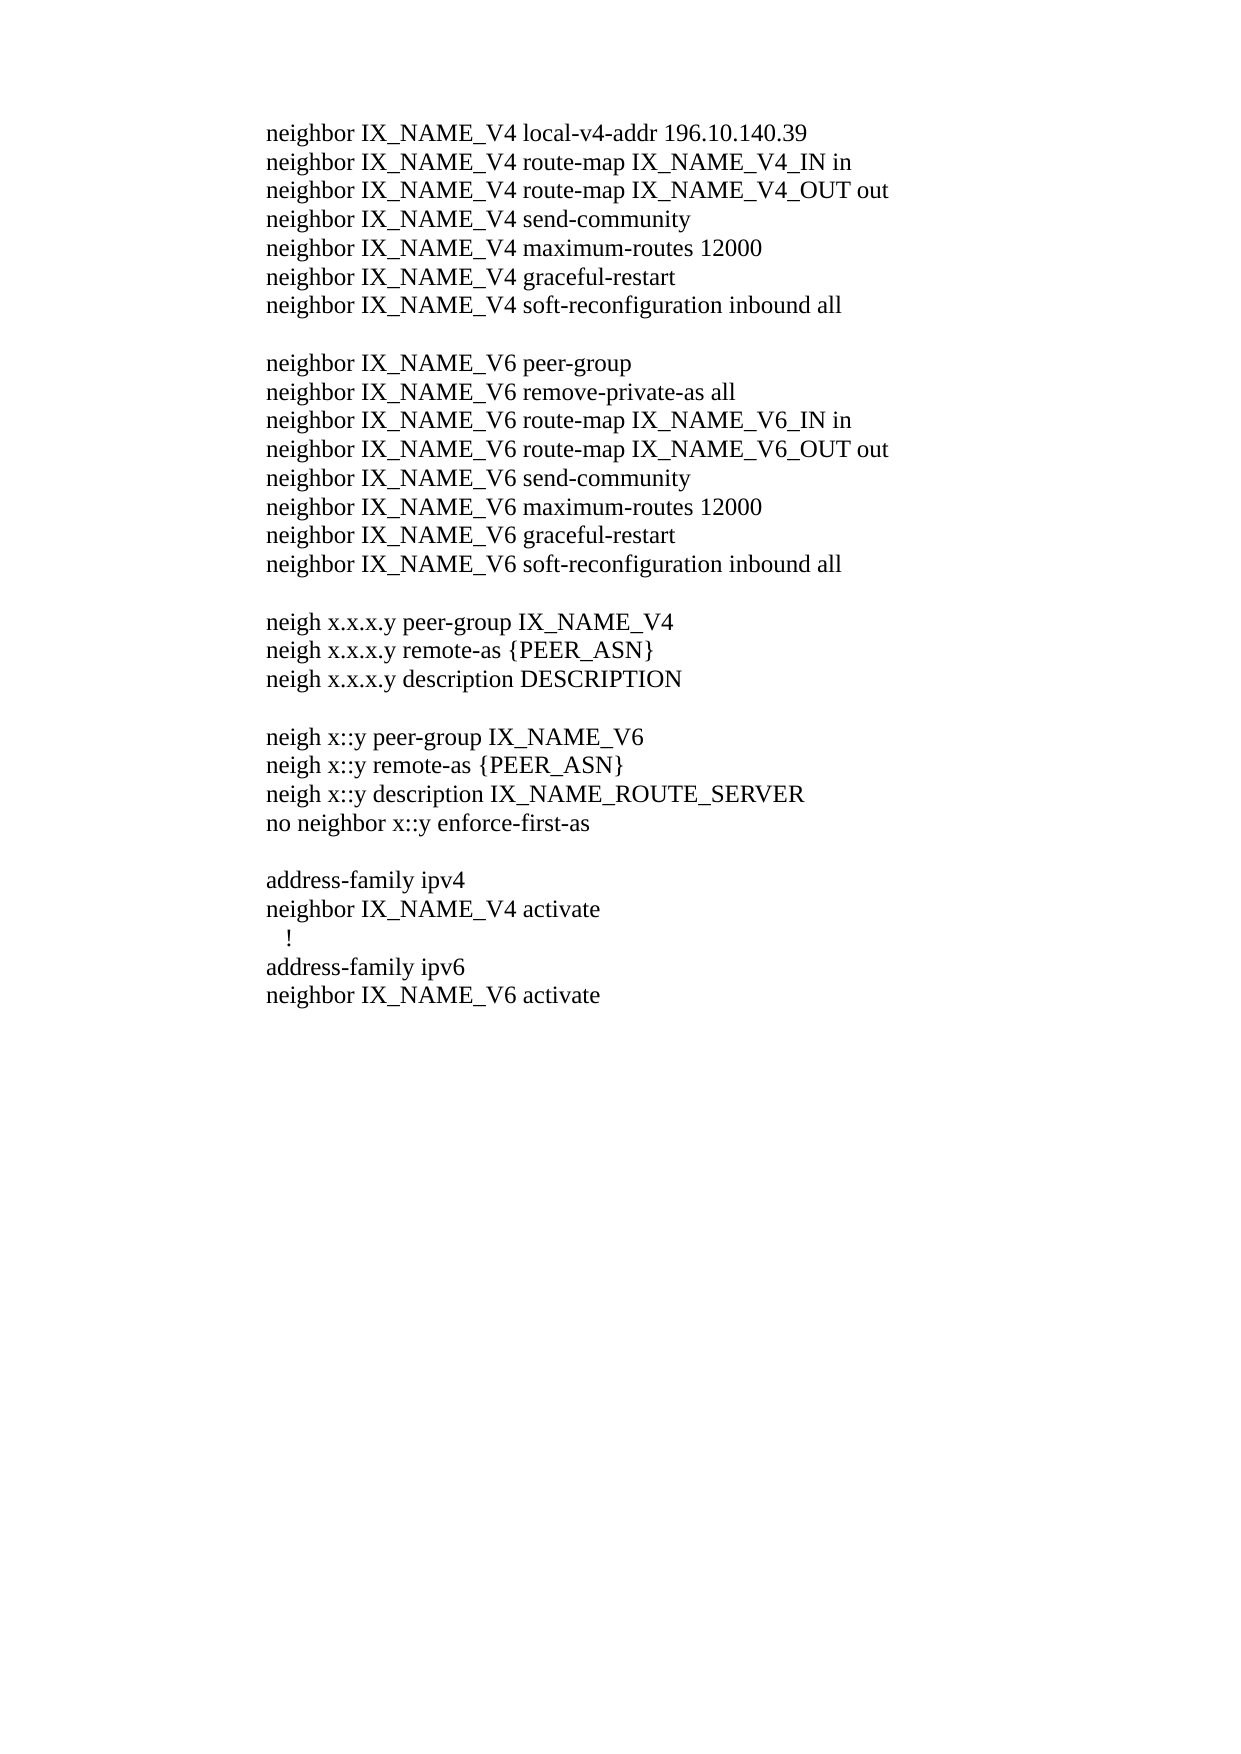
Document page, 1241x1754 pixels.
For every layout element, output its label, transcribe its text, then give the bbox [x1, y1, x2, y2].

text neighbor IX_NAME_V6 soft-reconfiguration inbound all [118, 549, 1122, 578]
text neigh x::y description IX_NAME_ROUTE_SERVER [118, 779, 1122, 808]
text neighbor IX_NAME_V6 activate [118, 981, 1122, 1009]
text neighbor IX_NAME_V4 graceful-restart [118, 262, 1122, 291]
text neighbor IX_NAME_V4 soft-reconfiguration inbound all [118, 291, 1122, 319]
text neighbor IX_NAME_V4 route-map IX_NAME_V4_OUT out [118, 176, 1122, 204]
text neigh x.x.x.y remote-as {PEER_ASN} [118, 636, 1122, 664]
text neighbor IX_NAME_V4 activate [118, 894, 1122, 923]
text address-family ipv6 [118, 952, 1122, 981]
text neighbor IX_NAME_V4 maximum-routes 12000 [118, 233, 1122, 262]
text neigh x::y remote-as {PEER_ASN} [118, 751, 1122, 779]
text neighbor IX_NAME_V6 send-community [118, 463, 1122, 492]
text neighbor IX_NAME_V6 graceful-restart [118, 521, 1122, 549]
text neigh x.x.x.y description DESCRIPTION [118, 664, 1122, 693]
text neighbor IX_NAME_V4 local-v4-addr 196.10.140.39 [118, 118, 1122, 147]
text address-family ipv4 [118, 866, 1122, 894]
text neighbor IX_NAME_V6 route-map IX_NAME_V6_IN in [118, 406, 1122, 434]
text neighbor IX_NAME_V4 route-map IX_NAME_V4_IN in [118, 147, 1122, 176]
text neighbor IX_NAME_V6 remove-private-as all [118, 377, 1122, 406]
text neigh x.x.x.y peer-group IX_NAME_V4 [118, 607, 1122, 636]
text no neighbor x::y enforce-first-as [118, 808, 1122, 837]
text ! [118, 923, 1122, 952]
text neighbor IX_NAME_V4 send-community [118, 204, 1122, 233]
text neighbor IX_NAME_V6 route-map IX_NAME_V6_OUT out [118, 434, 1122, 463]
text neigh x::y peer-group IX_NAME_V6 [118, 722, 1122, 751]
text neighbor IX_NAME_V6 peer-group [118, 348, 1122, 377]
text neighbor IX_NAME_V6 maximum-routes 12000 [118, 492, 1122, 521]
